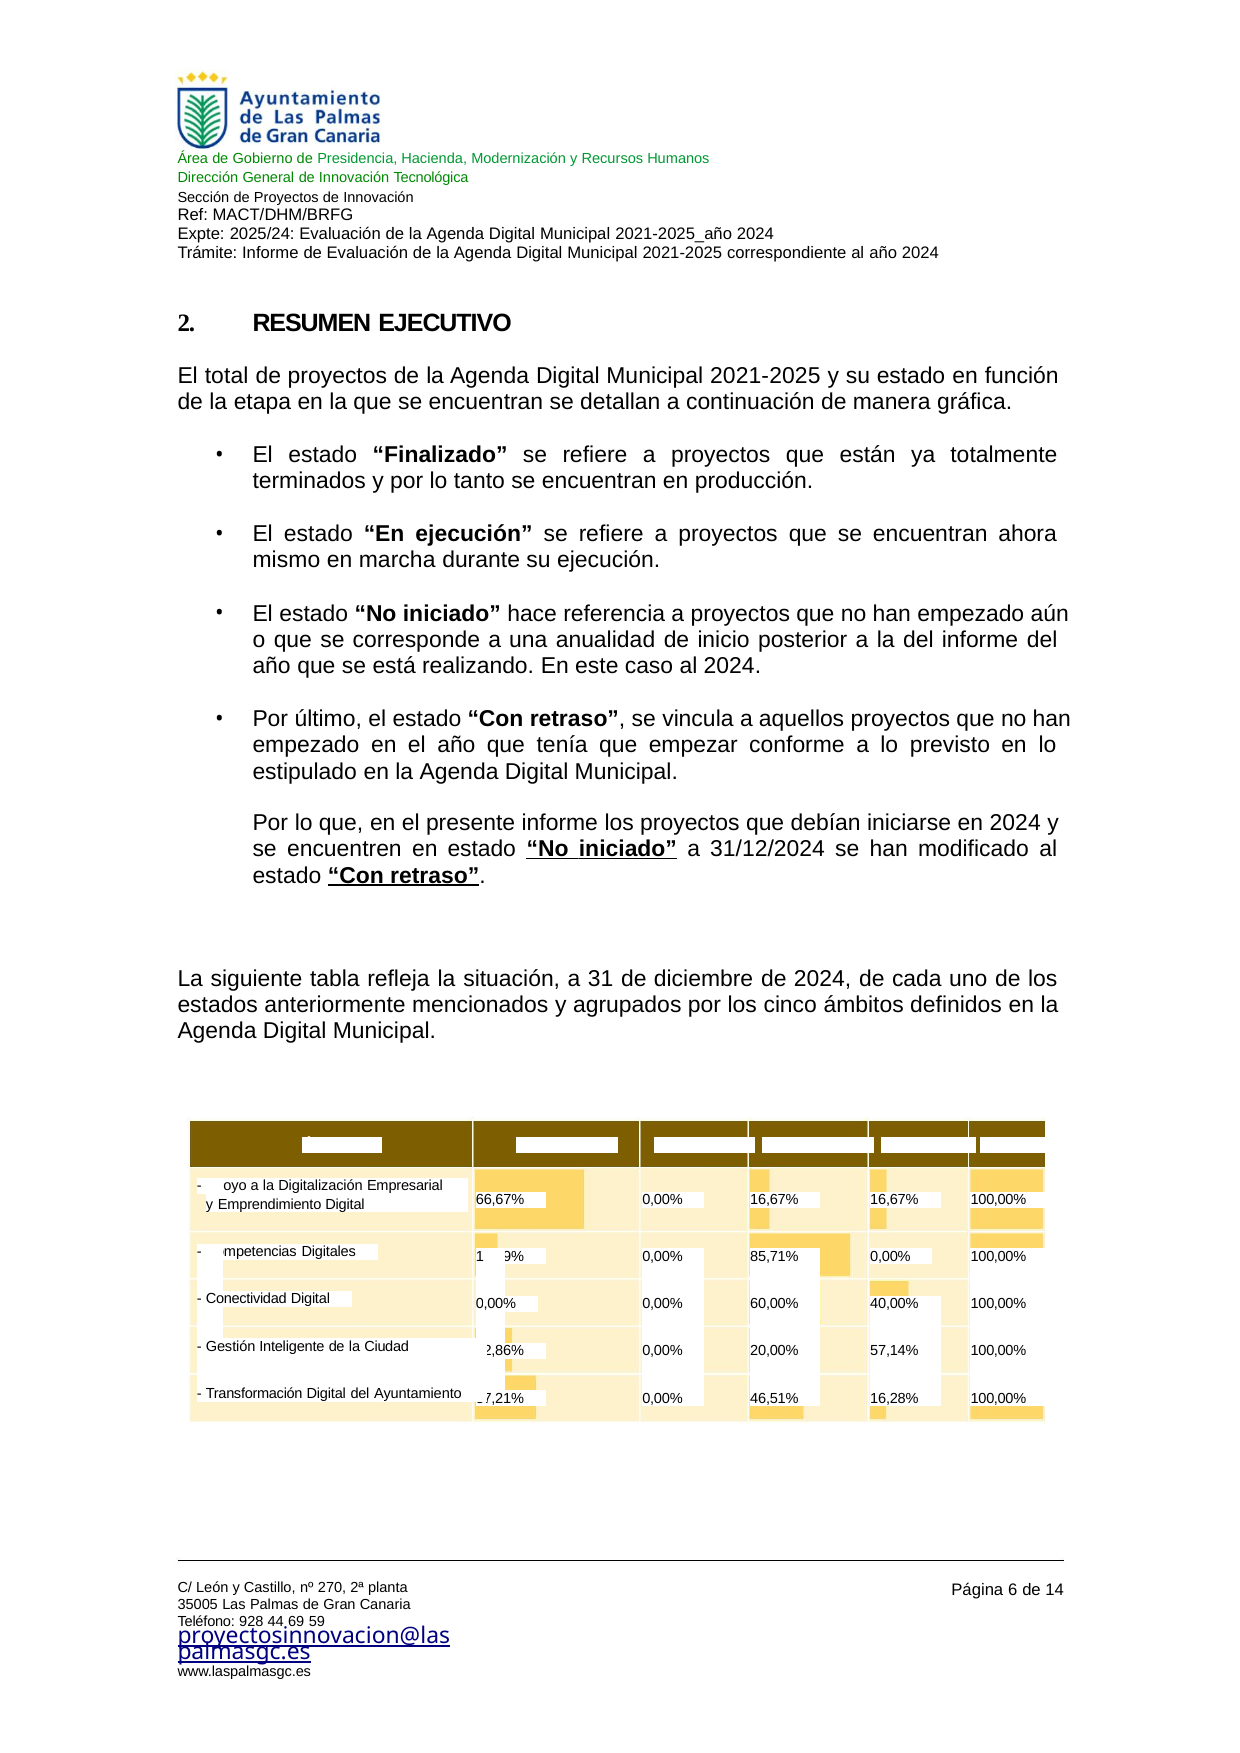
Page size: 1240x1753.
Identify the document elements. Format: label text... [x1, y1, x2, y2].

text No iniciado [654, 1137, 755, 1153]
text 100,00% [970, 1343, 1049, 1359]
text mismo en marcha durante su ejecución. [252, 547, 1082, 573]
text 40,00% [870, 1296, 941, 1312]
text o que se corresponde a una anualidad de inicio posterior a la del informe del [252, 627, 1082, 652]
text empezado en el año que tenía que empezar conforme a lo previsto en lo [252, 732, 1082, 758]
text proyectosinnovacion@laspalmasgc.es [402, 1630, 450, 1645]
text El estado “No iniciado” hace referencia a proyectos que no han empezado aún [252, 600, 1082, 626]
text Conectividad Digital [206, 1291, 352, 1307]
text www.laspalmasgc.es [177, 1663, 450, 1679]
text 60,00% [750, 1296, 820, 1312]
text 0,00% [642, 1343, 704, 1359]
text estado “Con retraso”. [252, 863, 1083, 888]
text 7,21% [483, 1390, 546, 1406]
text 0 [476, 1304, 483, 1312]
text El estado “Finalizado” se refiere a proyectos que están ya totalmente [252, 442, 1082, 467]
text Transformación Digital del Ayuntamiento [206, 1386, 487, 1402]
text 100,00% [970, 1390, 1049, 1406]
text ,00% [483, 1296, 538, 1312]
text - [197, 1244, 223, 1260]
text Área de Gobierno de Presidencia, Hacienda, Modernización y Recursos Humanos [177, 150, 734, 167]
text 16,67% [870, 1192, 941, 1208]
text estados anteriormente mencionados y agrupados por los cinco ámbitos definidos en la [177, 992, 1083, 1018]
text 100,00% [970, 1248, 1049, 1264]
text Con retraso [516, 1137, 618, 1153]
text 1 [476, 1248, 505, 1264]
text La siguiente tabla refleja la situación, a 31 de diciembre de 2024, de cada uno de los [177, 965, 1083, 991]
text 0,00% [870, 1248, 932, 1264]
text - [197, 1386, 206, 1402]
text Sección de Proyectos de Innovación [177, 189, 734, 205]
text 0,00% [642, 1296, 704, 1312]
text • [215, 598, 250, 626]
text Por lo que, en el presente informe los proyectos que debían iniciarse en 2024 y [252, 810, 1083, 836]
text C/ León y Castillo, nº 270, 2ª planta [177, 1580, 435, 1596]
text 2,86% [487, 1343, 546, 1359]
text 4,29% [505, 1248, 546, 1264]
text Dirección General de Innovación Tecnológica [177, 170, 734, 186]
text año que se está realizando. En este caso al 2024. [252, 653, 1082, 679]
text • [215, 519, 250, 547]
text Agenda Digital Municipal. [177, 1018, 1083, 1044]
text - [197, 1338, 206, 1354]
text • [215, 704, 250, 732]
text Competencias Digitales [223, 1244, 378, 1260]
text - [197, 1178, 223, 1194]
text Página 6 de 14 [951, 1580, 1088, 1599]
text 0 [476, 1296, 483, 1307]
text Ámbitos [302, 1137, 382, 1153]
text 57,14% [870, 1343, 941, 1359]
text de la etapa en la que se encuentran se detallan a continuación de manera gráfica. [177, 389, 1082, 414]
text Ref: MACT/DHM/BRFG [177, 206, 378, 224]
text proyectosinnovacion@laspalmasgc.es [267, 1647, 450, 1663]
text Total % [980, 1137, 1054, 1153]
text 100,00% [970, 1296, 1049, 1312]
text 16,28% [870, 1390, 941, 1406]
text 85,71% [750, 1248, 820, 1264]
text 20,00% [750, 1343, 820, 1359]
text 100,00% [970, 1192, 1049, 1208]
text estipulado en la Agenda Digital Municipal. [252, 759, 1082, 784]
text 35005 Las Palmas de Gran Canaria [177, 1597, 435, 1613]
text Trámite: Informe de Evaluación de la Agenda Digital Municipal 2021-2025 correspondiente al año 2024 [177, 244, 962, 263]
text Por último, el estado “Con retraso”, se vincula a aquellos proyectos que no han [252, 706, 1082, 732]
text Expte: 2025/24: Evaluación de la Agenda Digital Municipal 2021-2025_año 2024 [177, 225, 962, 243]
text proyectosinnovacion@laspalmasgc.es [181, 1630, 405, 1645]
text 66,67% [476, 1192, 546, 1208]
text y Emprendimiento Digital [206, 1196, 468, 1212]
text 0,00% [642, 1248, 704, 1264]
text 0,00% [642, 1390, 704, 1406]
text se encuentren en estado “No iniciado” a 31/12/2024 se han modificado al [252, 836, 1083, 862]
text El total de proyectos de la Agenda Digital Municipal 2021-2025 y su estado en función [177, 363, 1082, 388]
text Finalizado [881, 1137, 976, 1153]
text El estado “En ejecución” se refiere a proyectos que se encuentran ahora [252, 521, 1082, 547]
text proyectosinnovacion@laspalmasgc.es [181, 1647, 265, 1661]
text - [197, 1291, 206, 1307]
text terminados y por lo tanto se encuentran en producción. [252, 468, 1082, 494]
text En ejecución [762, 1137, 874, 1153]
text 0,00% [642, 1192, 704, 1208]
text 46,51% [750, 1390, 820, 1406]
text Apoyo a la Digitalización Empresarial [223, 1178, 468, 1194]
text 2. [177, 309, 221, 337]
text 16,67% [750, 1192, 820, 1208]
text Gestión Inteligente de la Ciudad [206, 1338, 487, 1354]
text • [215, 439, 250, 468]
text Teléfono: 928 44 69 59 [177, 1613, 450, 1630]
text RESUMEN EJECUTIVO [252, 309, 544, 337]
